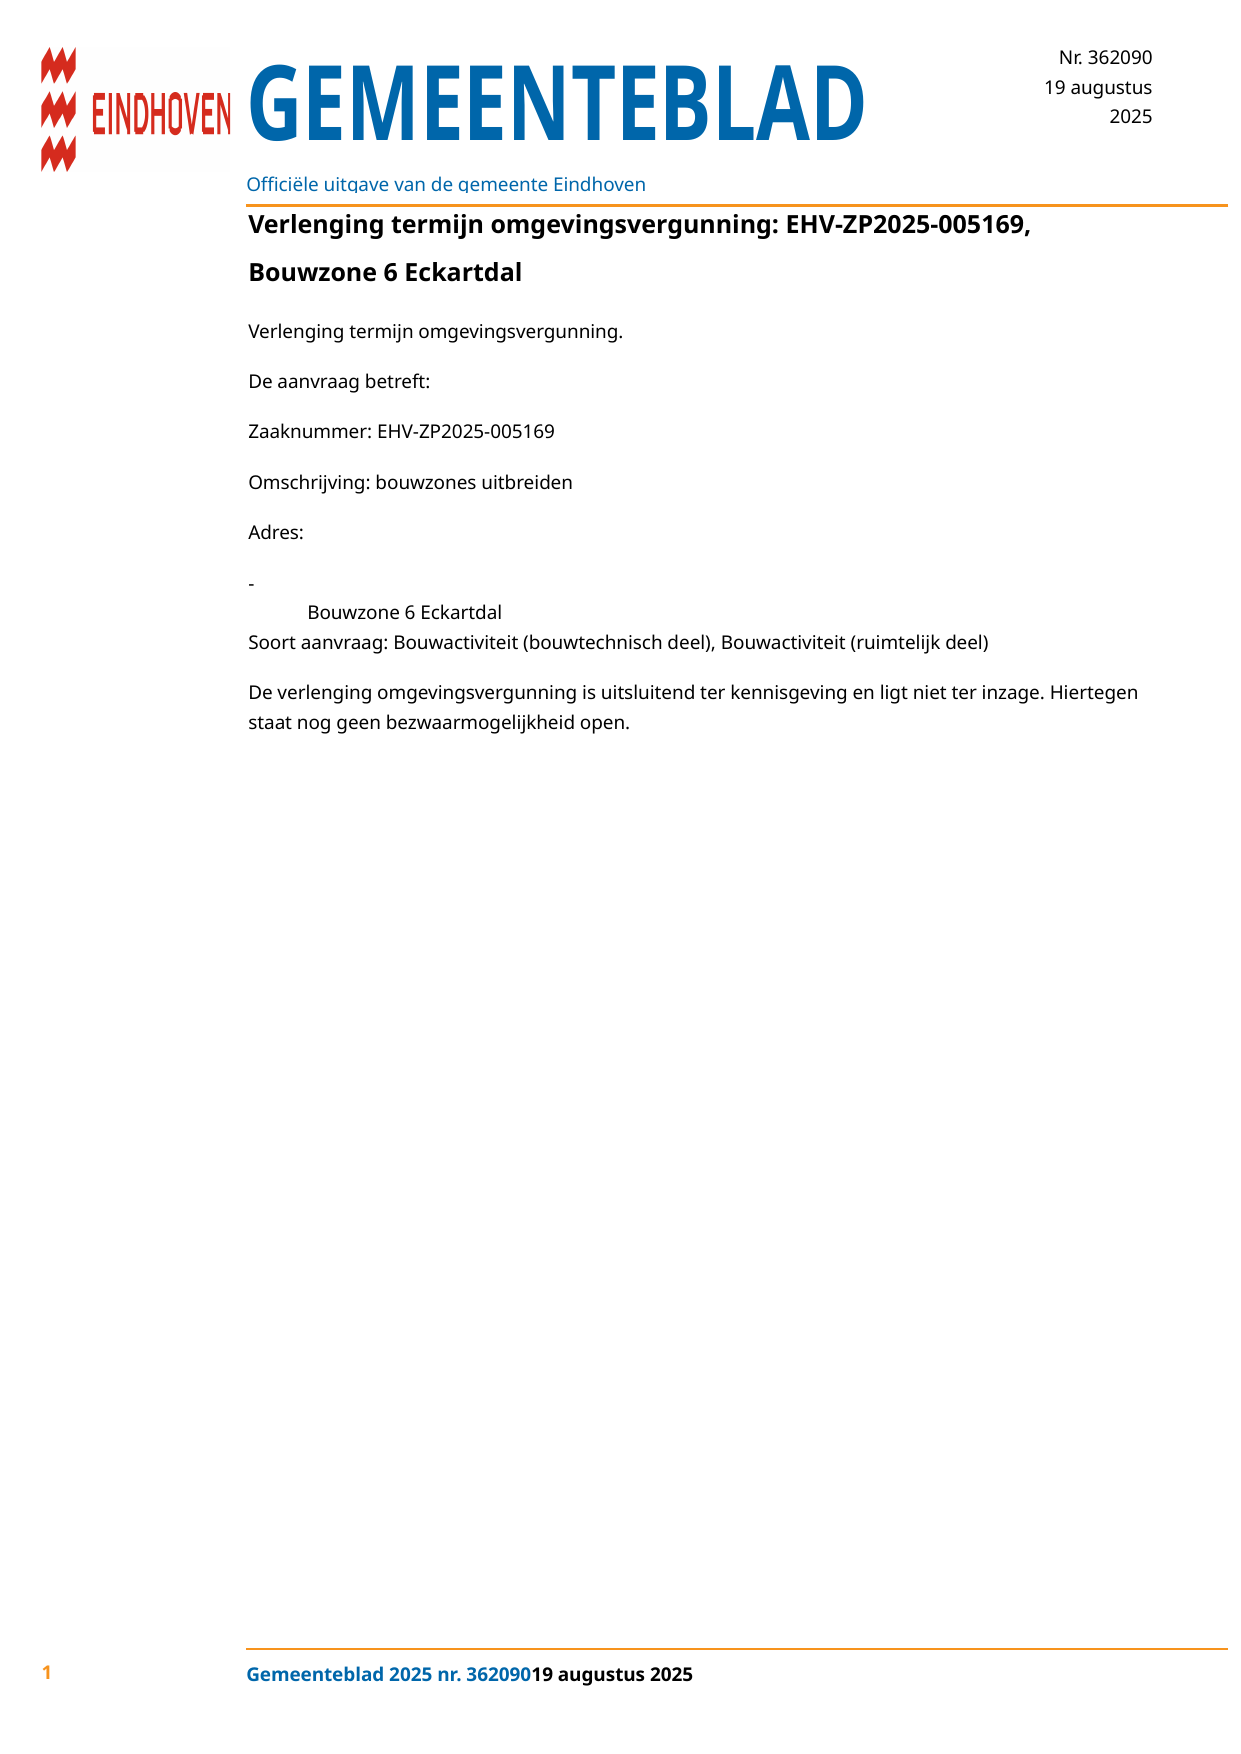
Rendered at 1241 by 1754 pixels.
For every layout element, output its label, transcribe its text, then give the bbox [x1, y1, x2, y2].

text Soort aanvraag: Bouwactiviteit (bouwtechnisch deel), Bouwactiviteit (ruimtelijk deel) [248, 629, 1152, 655]
text De aanvraag betreft: [248, 368, 1152, 394]
text Verlenging termijn omgevingsvergunning: EHV-ZP2025-005169, Bouwzone 6 Eckartdal [248, 207, 1152, 288]
text Zaaknummer: EHV-ZP2025-005169 [248, 419, 1152, 444]
text De verlenging omgevingsvergunning is uitsluitend ter kennisgeving en ligt niet ter inzage. Hiertegen staat nog geen bezwaarmogelijkheid open. [248, 679, 1152, 735]
list Bouwzone 6 Eckartdal [248, 599, 1152, 625]
text Verlenging termijn omgevingsvergunning. [248, 318, 1152, 344]
picture [41, 47, 231, 172]
text Adres: [248, 519, 1152, 545]
text Omschrijving: bouwzones uitbreiden [248, 469, 1152, 495]
